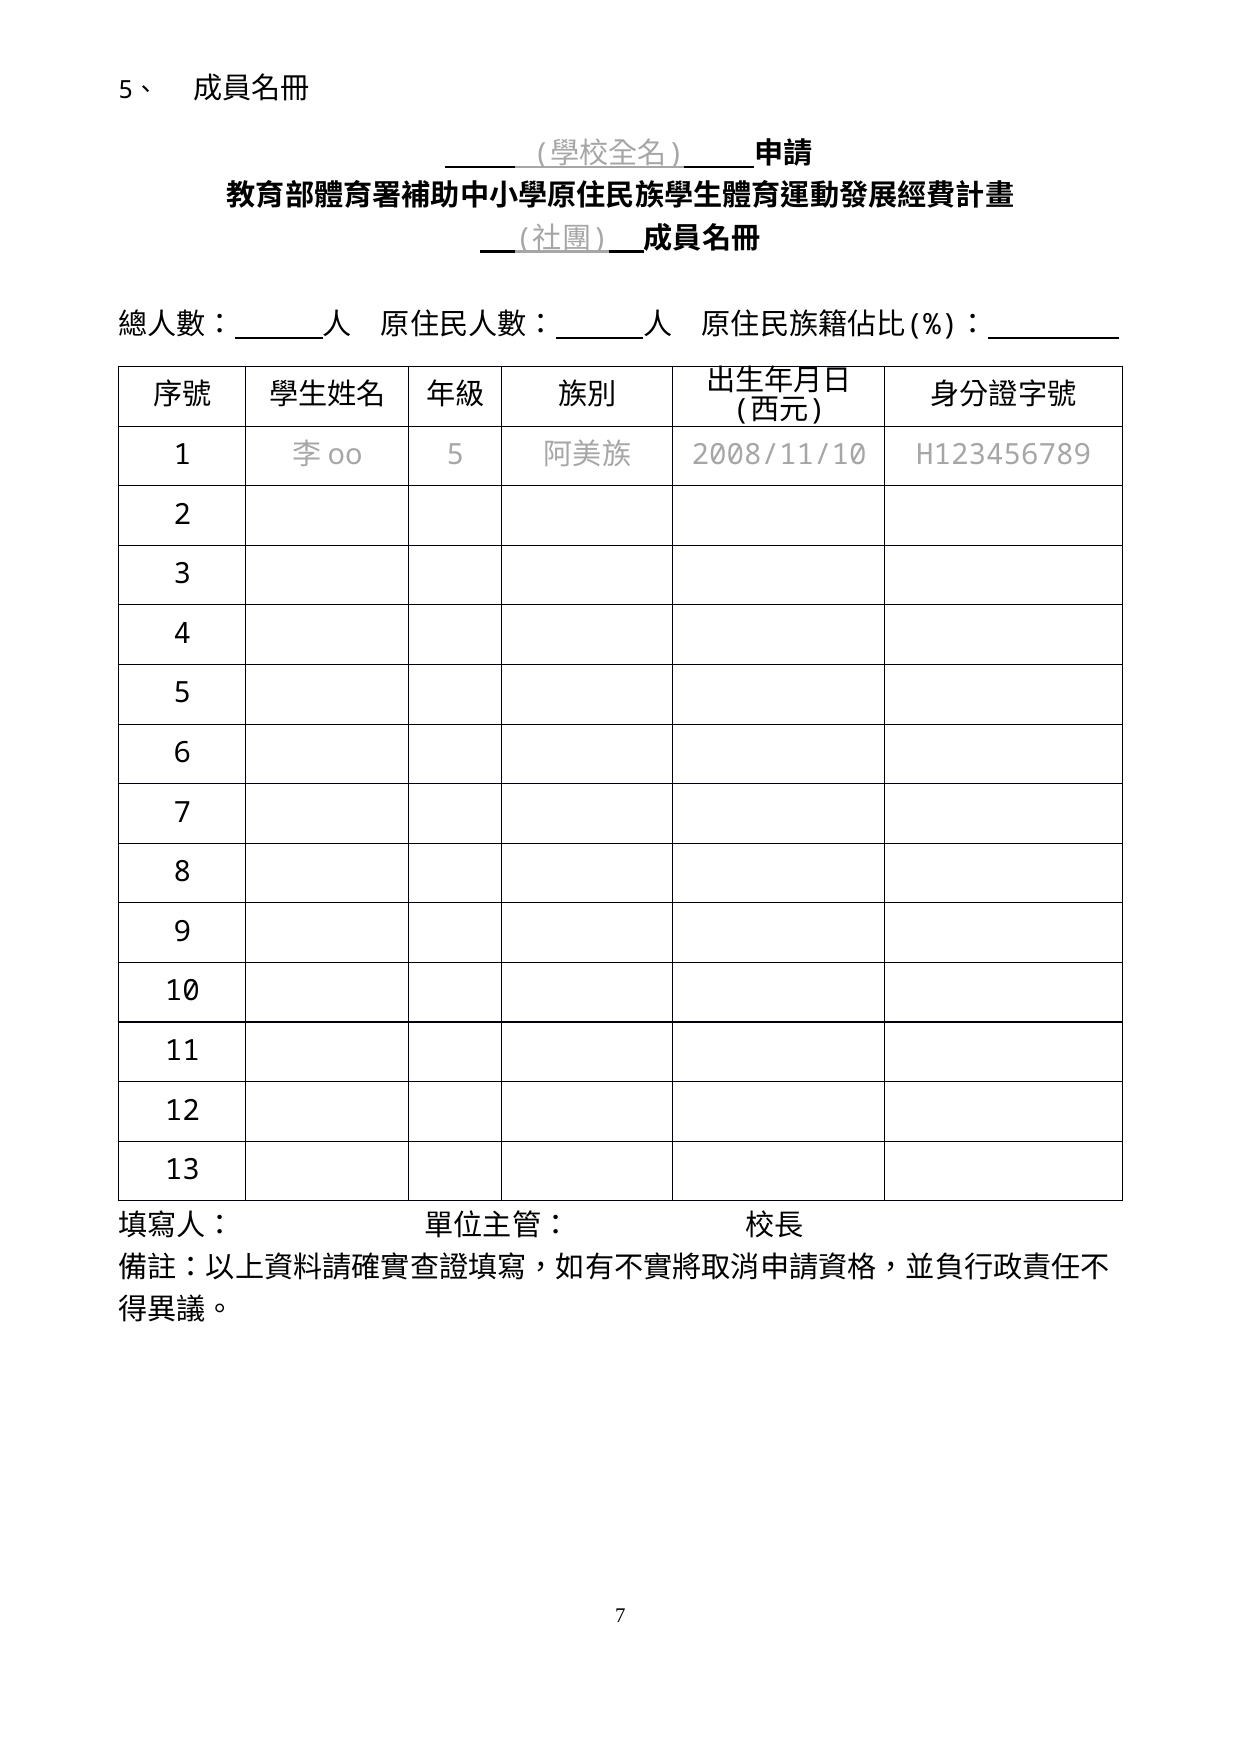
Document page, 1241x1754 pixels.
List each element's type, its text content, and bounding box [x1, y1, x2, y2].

table_cell [885, 784, 1122, 843]
table_cell [502, 665, 672, 723]
table_cell [502, 1023, 672, 1081]
table_cell [409, 1082, 501, 1141]
table_cell [246, 665, 408, 723]
table_header 族別 [502, 367, 672, 426]
table_cell [246, 605, 408, 664]
table_cell [673, 1023, 884, 1081]
table_cell 4 [119, 605, 245, 664]
table_header 序號 [119, 367, 245, 426]
table_cell [246, 1142, 408, 1200]
table_header 身分證字號 [885, 367, 1122, 426]
table_header 出生年月日 (西元) [673, 367, 884, 426]
table_cell [885, 844, 1122, 902]
table_cell [246, 903, 408, 962]
table_cell [409, 605, 501, 664]
text 總人數： 人 原住民人數： 人 原住民族籍佔比(%)： [118, 311, 1122, 341]
table_cell [673, 486, 884, 545]
table_cell [885, 963, 1122, 1021]
table_cell [673, 784, 884, 843]
table_cell 13 [119, 1142, 245, 1200]
table_cell H123456789 [885, 427, 1122, 485]
table_cell [246, 784, 408, 843]
table_cell [673, 546, 884, 604]
table_cell 5 [409, 427, 501, 485]
table_cell 7 [119, 784, 245, 843]
table_cell [409, 903, 501, 962]
table_cell 9 [119, 903, 245, 962]
table_cell [409, 963, 501, 1021]
table_cell [502, 605, 672, 664]
table_cell [673, 844, 884, 902]
table_cell [502, 784, 672, 843]
text 備註：以上資料請確實查證填寫，如有不實將取消申請資格，並負行政責任不得異議。 [118, 1243, 1122, 1328]
table_cell [246, 486, 408, 545]
table_cell [885, 725, 1122, 783]
text 填寫人： 單位主管： 校長 [118, 1201, 1122, 1243]
text (社團) 成員名冊 [118, 214, 1122, 257]
list 成員名冊 [118, 75, 1122, 104]
table_cell [885, 1142, 1122, 1200]
table_cell [409, 665, 501, 723]
table_cell [673, 605, 884, 664]
table_cell 8 [119, 844, 245, 902]
table_cell [502, 725, 672, 783]
table_cell [409, 1142, 501, 1200]
table_cell [673, 963, 884, 1021]
table_cell 11 [119, 1023, 245, 1081]
table_cell 2008/11/10 [673, 427, 884, 485]
table_cell [885, 903, 1122, 962]
table_cell [246, 546, 408, 604]
table_cell 12 [119, 1082, 245, 1141]
table_cell 10 [119, 963, 245, 1021]
table_cell [246, 844, 408, 902]
table_cell [409, 546, 501, 604]
table_cell 李oo [246, 427, 408, 485]
table_cell [502, 903, 672, 962]
table_cell [409, 844, 501, 902]
table_cell [502, 546, 672, 604]
table_cell [246, 963, 408, 1021]
table_cell [502, 963, 672, 1021]
table_cell 1 [119, 427, 245, 485]
table_cell [673, 725, 884, 783]
table_cell [409, 486, 501, 545]
table_cell [673, 1142, 884, 1200]
text 教育部體育署補助中小學原住民族學生體育運動發展經費計畫 [118, 172, 1122, 214]
table_cell 2 [119, 486, 245, 545]
table_cell [246, 1082, 408, 1141]
table_cell [246, 1023, 408, 1081]
table_cell [885, 486, 1122, 545]
table_cell [885, 1082, 1122, 1141]
table_cell 阿美族 [502, 427, 672, 485]
table_cell [502, 486, 672, 545]
table_cell [502, 844, 672, 902]
table_cell [673, 1082, 884, 1141]
table_cell [673, 665, 884, 723]
text (學校全名) 申請 [118, 129, 1122, 172]
table_cell [885, 605, 1122, 664]
table_cell [885, 1023, 1122, 1081]
table_cell [246, 725, 408, 783]
table_cell [409, 784, 501, 843]
table_cell [409, 1023, 501, 1081]
table_header 年級 [409, 367, 501, 426]
table_cell 5 [119, 665, 245, 723]
table_header 學生姓名 [246, 367, 408, 426]
table_cell 6 [119, 725, 245, 783]
table_cell [885, 546, 1122, 604]
table_cell [502, 1142, 672, 1200]
table_cell [409, 725, 501, 783]
table_cell [502, 1082, 672, 1141]
table_cell 3 [119, 546, 245, 604]
table_cell [673, 903, 884, 962]
table_cell [885, 665, 1122, 723]
